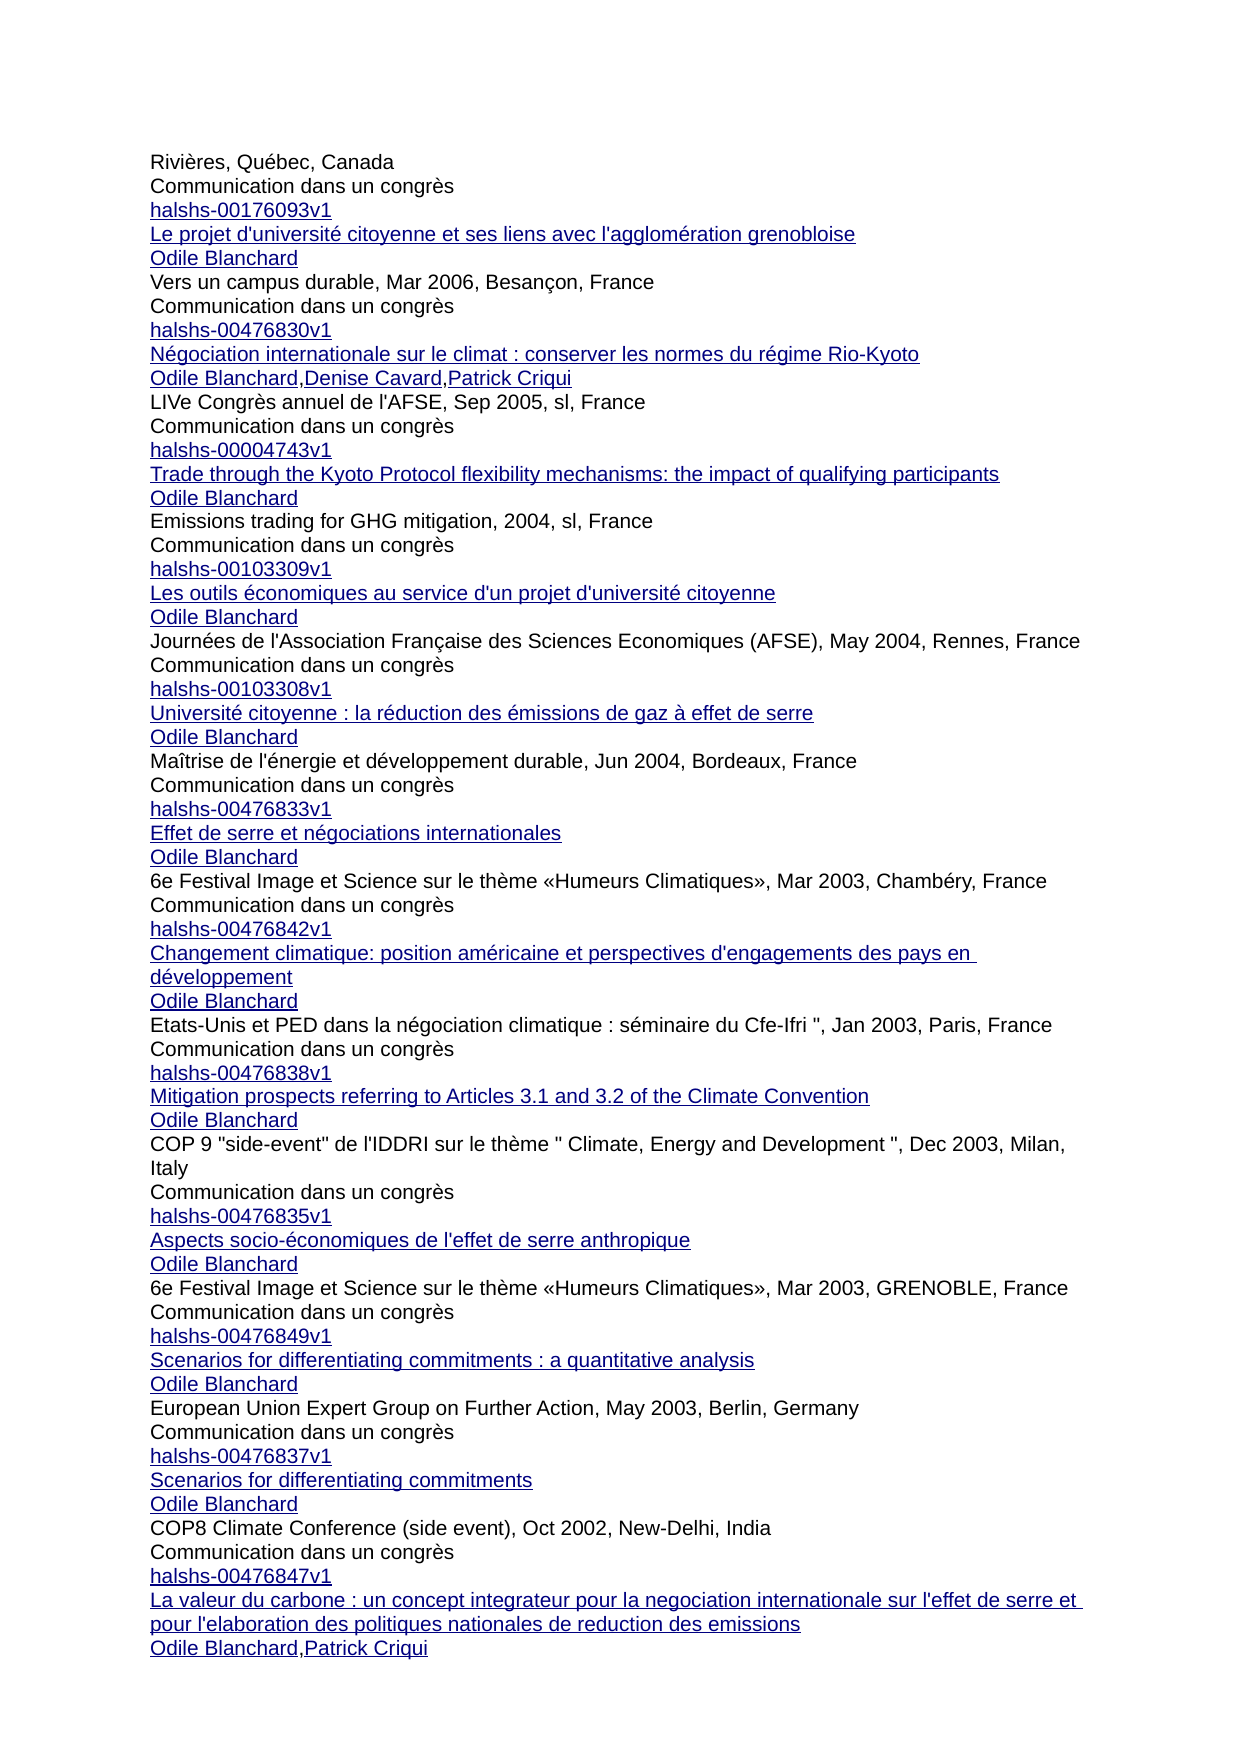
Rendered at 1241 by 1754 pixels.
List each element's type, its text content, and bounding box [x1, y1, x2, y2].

table_cell Effet de serre et négociations internationales Odile Blanchard 6e Festival Image et Science sur le thème «Humeurs Climatiques», Mar 2003, Chambéry, France Communication dans un congrès halshs-00476842v1 [150, 821, 1090, 941]
table_cell Mitigation prospects referring to Articles 3.1 and 3.2 of the Climate Convention Odile Blanchard COP 9 "side-event" de l'IDDRI sur le thème " Climate, Energy and Development ", Dec 2003, Milan, Italy Communication dans un congrès halshs-00476835v1 [150, 1084, 1090, 1228]
table_cell Scenarios for differentiating commitments Odile Blanchard COP8 Climate Conference (side event), Oct 2002, New-Delhi, India Communication dans un congrès halshs-00476847v1 [150, 1468, 1090, 1587]
table_cell Changement climatique: position américaine et perspectives d'engagements des pays en développement Odile Blanchard Etats-Unis et PED dans la négociation climatique : séminaire du Cfe-Ifri ", Jan 2003, Paris, France Communication dans un congrès halshs-00476838v1 [150, 941, 1090, 1084]
table_cell Les outils économiques au service d'un projet d'université citoyenne Odile Blanchard Journées de l'Association Française des Sciences Economiques (AFSE), May 2004, Rennes, France Communication dans un congrès halshs-00103308v1 [150, 581, 1090, 701]
table_cell Rivières, Québec, Canada Communication dans un congrès halshs-00176093v1 [150, 150, 1090, 222]
table_cell Le projet d'université citoyenne et ses liens avec l'agglomération grenobloise Odile Blanchard Vers un campus durable, Mar 2006, Besançon, France Communication dans un congrès halshs-00476830v1 [150, 222, 1090, 342]
table_cell Aspects socio-économiques de l'effet de serre anthropique Odile Blanchard 6e Festival Image et Science sur le thème «Humeurs Climatiques», Mar 2003, GRENOBLE, France Communication dans un congrès halshs-00476849v1 [150, 1228, 1090, 1348]
table_cell Scenarios for differentiating commitments : a quantitative analysis Odile Blanchard European Union Expert Group on Further Action, May 2003, Berlin, Germany Communication dans un congrès halshs-00476837v1 [150, 1348, 1090, 1468]
table_cell Trade through the Kyoto Protocol flexibility mechanisms: the impact of qualifying participants Odile Blanchard Emissions trading for GHG mitigation, 2004, sl, France Communication dans un congrès halshs-00103309v1 [150, 461, 1090, 581]
table_cell Université citoyenne : la réduction des émissions de gaz à effet de serre Odile Blanchard Maîtrise de l'énergie et développement durable, Jun 2004, Bordeaux, France Communication dans un congrès halshs-00476833v1 [150, 701, 1090, 821]
table_cell La valeur du carbone : un concept integrateur pour la negociation internationale sur l'effet de serre et pour l'elaboration des politiques nationales de reduction des emissions Odile Blanchard,Patrick Criqui [150, 1588, 1090, 1659]
table_cell Négociation internationale sur le climat : conserver les normes du régime Rio-Kyoto Odile Blanchard,Denise Cavard,Patrick Criqui LIVe Congrès annuel de l'AFSE, Sep 2005, sl, France Communication dans un congrès halshs-00004743v1 [150, 342, 1090, 461]
